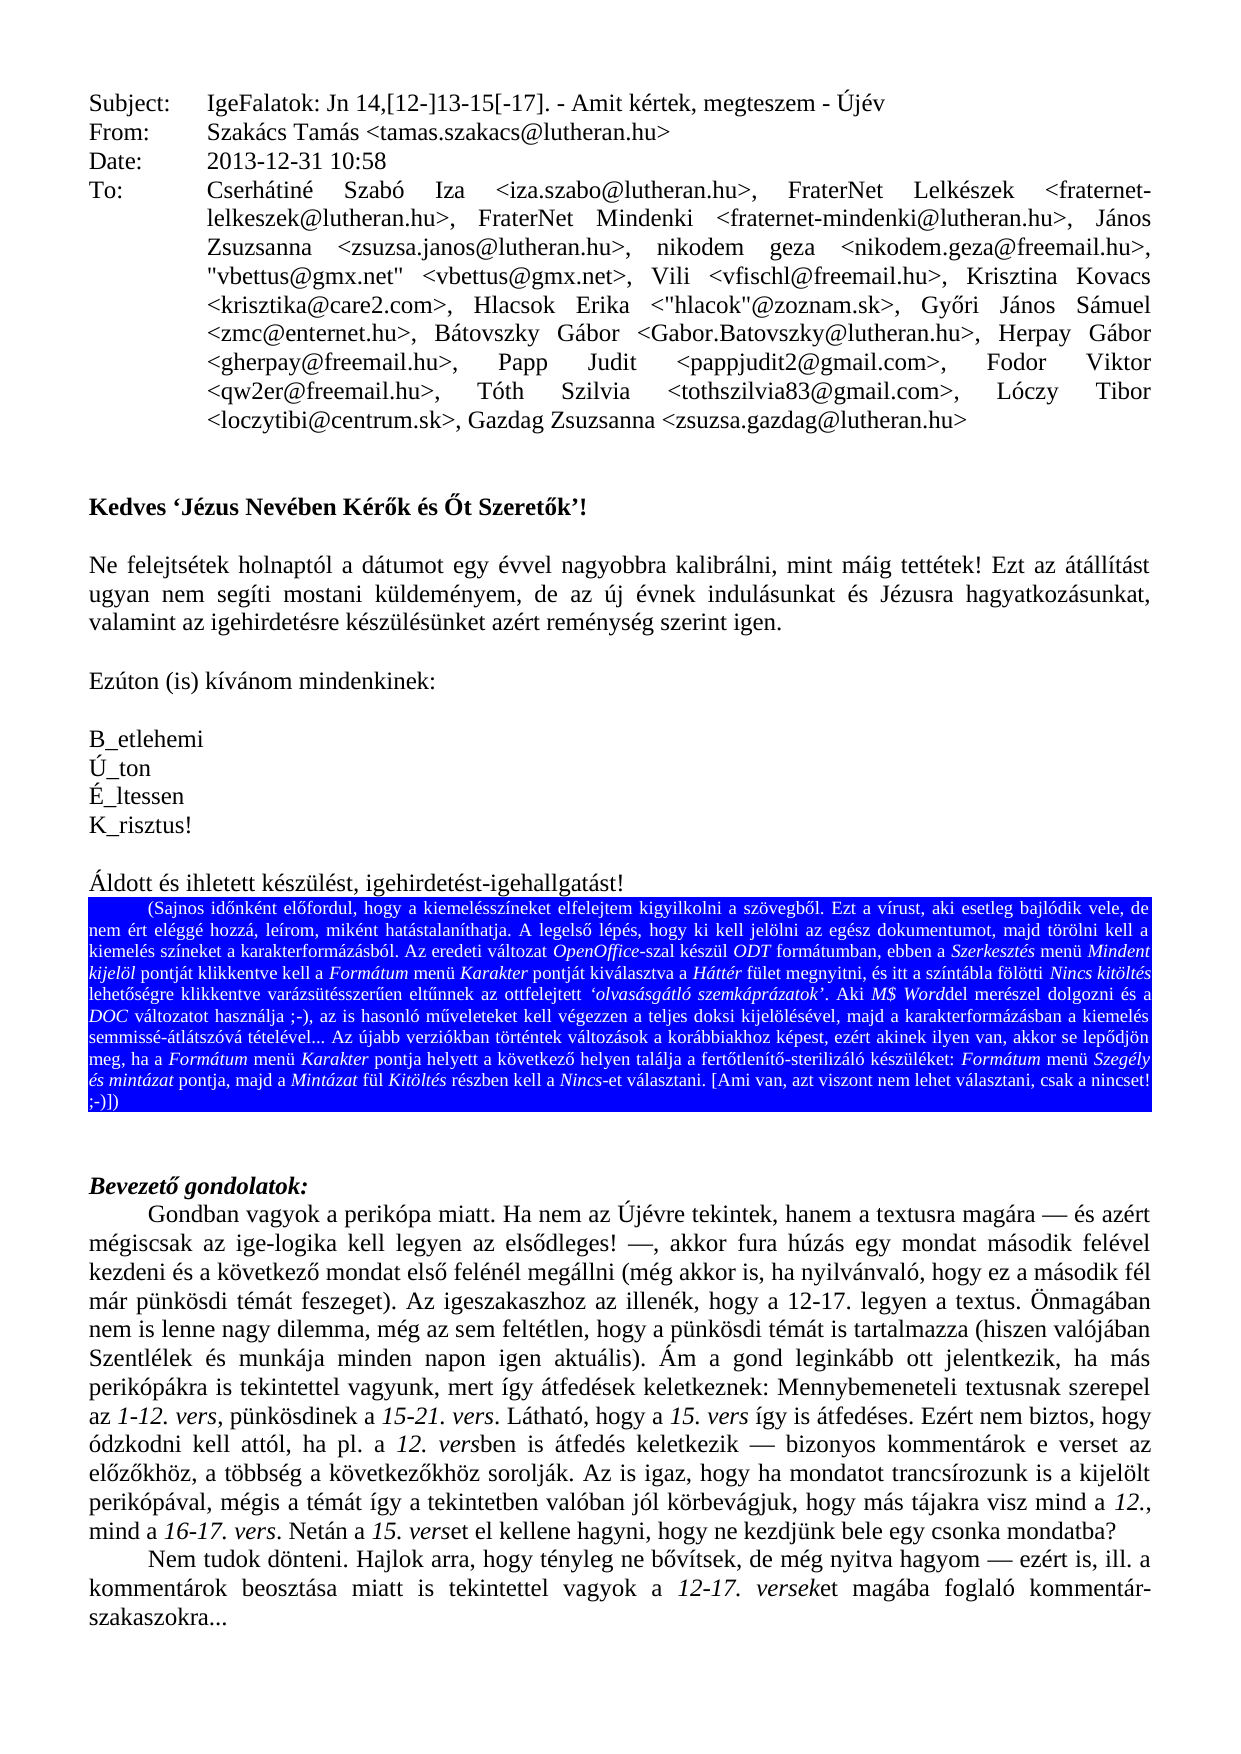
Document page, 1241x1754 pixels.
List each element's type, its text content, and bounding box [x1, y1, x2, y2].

text Subject: IgeFalatok: Jn 14,[12-]13-15[-17]. - Amit kértek, megteszem - Újév [88, 88, 1152, 117]
subtitle Kedves ‘Jézus Nevében Kérők és Őt Szeretők’! [88, 492, 1152, 521]
text B_etlehemi Ú_ton É_ltessen K_risztus! [88, 724, 1152, 839]
text Ezúton (is) kívánom mindenkinek: [88, 666, 1152, 694]
text Nem tudok dönteni. Hajlok arra, hogy tényleg ne bővítsek, de még nyitva hagyom ― ezért is, ill. a kommentárok beosztása miatt is tekintettel vagyok a 12-17. verseket magába foglaló kommentár-szakaszokra... [88, 1544, 1152, 1631]
text From: Szakács Tamás <tamas.szakacs@lutheran.hu> [88, 117, 1152, 146]
text Date: 2013-12-31 10:58 [88, 146, 1152, 175]
text To: Cserhátiné Szabó Iza <iza.szabo@lutheran.hu>, FraterNet Lelkészek <fraternet-lelkeszek@lutheran.hu>, FraterNet Mindenki <fraternet-mindenki@lutheran.hu>, János Zsuzsanna <zsuzsa.janos@lutheran.hu>, nikodem geza <nikodem.geza@freemail.hu>, "vbettus@gmx.net" <vbettus@gmx.net>, Vili <vfischl@freemail.hu>, Krisztina Kovacs <krisztika@care2.com>, Hlacsok Erika <"hlacok"@zoznam.sk>, Győri János Sámuel <zmc@enternet.hu>, Bátovszky Gábor <Gabor.Batovszky@lutheran.hu>, Herpay Gábor <gherpay@freemail.hu>, Papp Judit <pappjudit2@gmail.com>, Fodor Viktor <qw2er@freemail.hu>, Tóth Szilvia <tothszilvia83@gmail.com>, Lóczy Tibor <loczytibi@centrum.sk>, Gazdag Zsuzsanna <zsuzsa.gazdag@lutheran.hu> [88, 175, 1152, 433]
text Bevezető gondolatok: [88, 1171, 1152, 1199]
text (Sajnos időnként előfordul, hogy a kiemelésszíneket elfelejtem kigyilkolni a szövegből. Ezt a vírust, aki esetleg bajlódik vele, de nem ért eléggé hozzá, leírom, miként hatástalaníthatja. A legelső lépés, hogy ki kell jelölni az egész dokumentumot, majd törölni kell a kiemelés színeket a karakterformázásból. Az eredeti változat OpenOffice-szal készül ODT formátumban, ebben a Szerkesztés menü Mindent kijelöl pontját klikkentve kell a Formátum menü Karakter pontját kiválasztva a Háttér fület megnyitni, és itt a színtábla fölötti Nincs kitöltés lehetőségre klikkentve varázsütésszerűen eltűnnek az ottfelejtett ‘olvasásgátló szemkáprázatok’. Aki M$ Worddel merészel dolgozni és a DOC változatot használja ;‑), az is hasonló műveleteket kell végezzen a teljes doksi kijelölésével, majd a karakterformázásban a kiemelés semmissé-átlátszóvá tételével... Az újabb verziókban történtek változások a korábbiakhoz képest, ezért akinek ilyen van, akkor se lepődjön meg, ha a Formátum menü Karakter pontja helyett a következő helyen találja a fertőtlenítő-sterilizáló készüléket: Formátum menü Szegély és mintázat pontja, majd a Mintázat fül Kitöltés részben kell a Nincs-et választani. [Ami van, azt viszont nem lehet választani, csak a nincset! ;‑)]) [88, 897, 1152, 1112]
text Ne felejtsétek holnaptól a dátumot egy évvel nagyobbra kalibrálni, mint máig tettétek! Ezt az átállítást ugyan nem segíti mostani küldeményem, de az új évnek indulásunkat és Jézusra hagyatkozásunkat, valamint az igehirdetésre készülésünket azért reménység szerint igen. [88, 550, 1152, 636]
text Áldott és ihletett készülést, igehirdetést-igehallgatást! [88, 868, 1152, 897]
text Gondban vagyok a perikópa miatt. Ha nem az Újévre tekintek, hanem a textusra magára ― és azért mégiscsak az ige-logika kell legyen az elsődleges! ―, akkor fura húzás egy mondat második felével kezdeni és a következő mondat első felénél megállni (még akkor is, ha nyilvánvaló, hogy ez a második fél már pünkösdi témát feszeget). Az igeszakaszhoz az illenék, hogy a 12-17. legyen a textus. Önmagában nem is lenne nagy dilemma, még az sem feltétlen, hogy a pünkösdi témát is tartalmazza (hiszen valójában Szentlélek és munkája minden napon igen aktuális). Ám a gond leginkább ott jelentkezik, ha más perikópákra is tekintettel vagyunk, mert így átfedések keletkeznek: Mennybemeneteli textusnak szerepel az 1-12. vers, pünkösdinek a 15-21. vers. Látható, hogy a 15. vers így is átfedéses. Ezért nem biztos, hogy ódzkodni kell attól, ha pl. a 12. versben is átfedés keletkezik ― bizonyos kommentárok e verset az előzőkhöz, a többség a következőkhöz sorolják. Az is igaz, hogy ha mondatot trancsírozunk is a kijelölt perikópával, mégis a témát így a tekintetben valóban jól körbevágjuk, hogy más tájakra visz mind a 12., mind a 16-17. vers. Netán a 15. verset el kellene hagyni, hogy ne kezdjünk bele egy csonka mondatba? [88, 1199, 1152, 1544]
